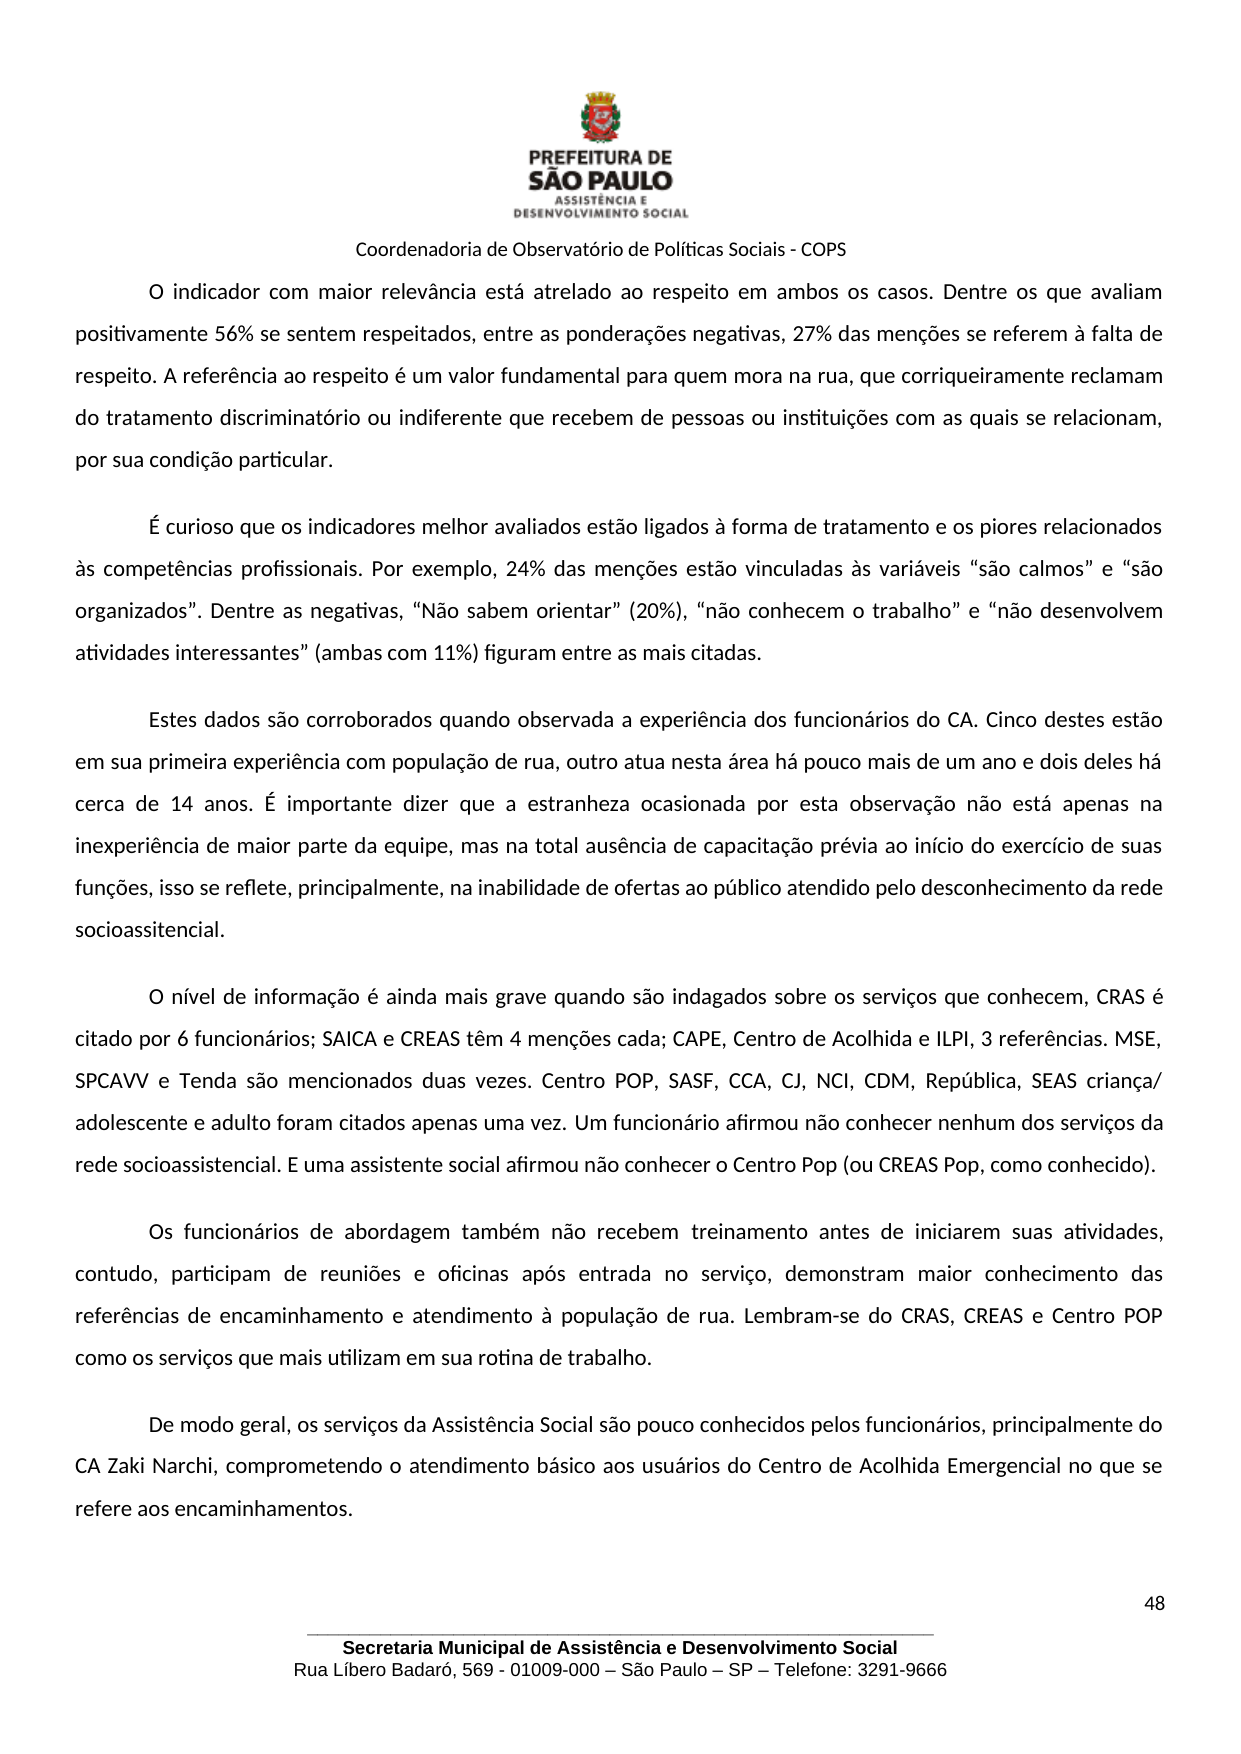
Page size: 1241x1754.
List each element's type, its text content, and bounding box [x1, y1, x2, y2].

text É curioso que os indicadores melhor avaliados estão ligados à forma de tratamento e os piores relacionados às competências profissionais. Por exemplo, 24% das menções estão vinculadas às variáveis “são calmos” e “são organizados”. Dentre as negativas, “Não sabem orientar” (20%), “não conhecem o trabalho” e “não desenvolvem atividades interessantes” (ambas com 11%) figuram entre as mais citadas. [75, 512, 1165, 666]
text O indicador com maior relevância está atrelado ao respeito em ambos os casos. Dentre os que avaliam positivamente 56% se sentem respeitados, entre as ponderações negativas, 27% das menções se referem à falta de respeito. A referência ao respeito é um valor fundamental para quem mora na rua, que corriqueiramente reclamam do tratamento discriminatório ou indiferente que recebem de pessoas ou instituições com as quais se relacionam, por sua condição particular. [75, 277, 1165, 473]
text Os funcionários de abordagem também não recebem treinamento antes de iniciarem suas atividades, contudo, participam de reuniões e oficinas após entrada no serviço, demonstram maior conhecimento das referências de encaminhamento e atendimento à população de rua. Lembram-se do CRAS, CREAS e Centro POP como os serviços que mais utilizam em sua rotina de trabalho. [75, 1217, 1165, 1371]
text O nível de informação é ainda mais grave quando são indagados sobre os serviços que conhecem, CRAS é citado por 6 funcionários; SAICA e CREAS têm 4 menções cada; CAPE, Centro de Acolhida e ILPI, 3 referências. MSE, SPCAVV e Tenda são mencionados duas vezes. Centro POP, SASF, CCA, CJ, NCI, CDM, República, SEAS criança/ adolescente e adulto foram citados apenas uma vez. Um funcionário afirmou não conhecer nenhum dos serviços da rede socioassistencial. E uma assistente social afirmou não conhecer o Centro Pop (ou CREAS Pop, como conhecido). [75, 982, 1165, 1178]
text De modo geral, os serviços da Assistência Social são pouco conhecidos pelos funcionários, principalmente do CA Zaki Narchi, comprometendo o atendimento básico aos usuários do Centro de Acolhida Emergencial no que se refere aos encaminhamentos. [75, 1410, 1165, 1522]
text Estes dados são corroborados quando observada a experiência dos funcionários do CA. Cinco destes estão em sua primeira experiência com população de rua, outro atua nesta área há pouco mais de um ano e dois deles há cerca de 14 anos. É importante dizer que a estranheza ocasionada por esta observação não está apenas na inexperiência de maior parte da equipe, mas na total ausência de capacitação prévia ao início do exercício de suas funções, isso se reflete, principalmente, na inabilidade de ofertas ao público atendido pelo desconhecimento da rede socioassitencial. [75, 705, 1165, 943]
